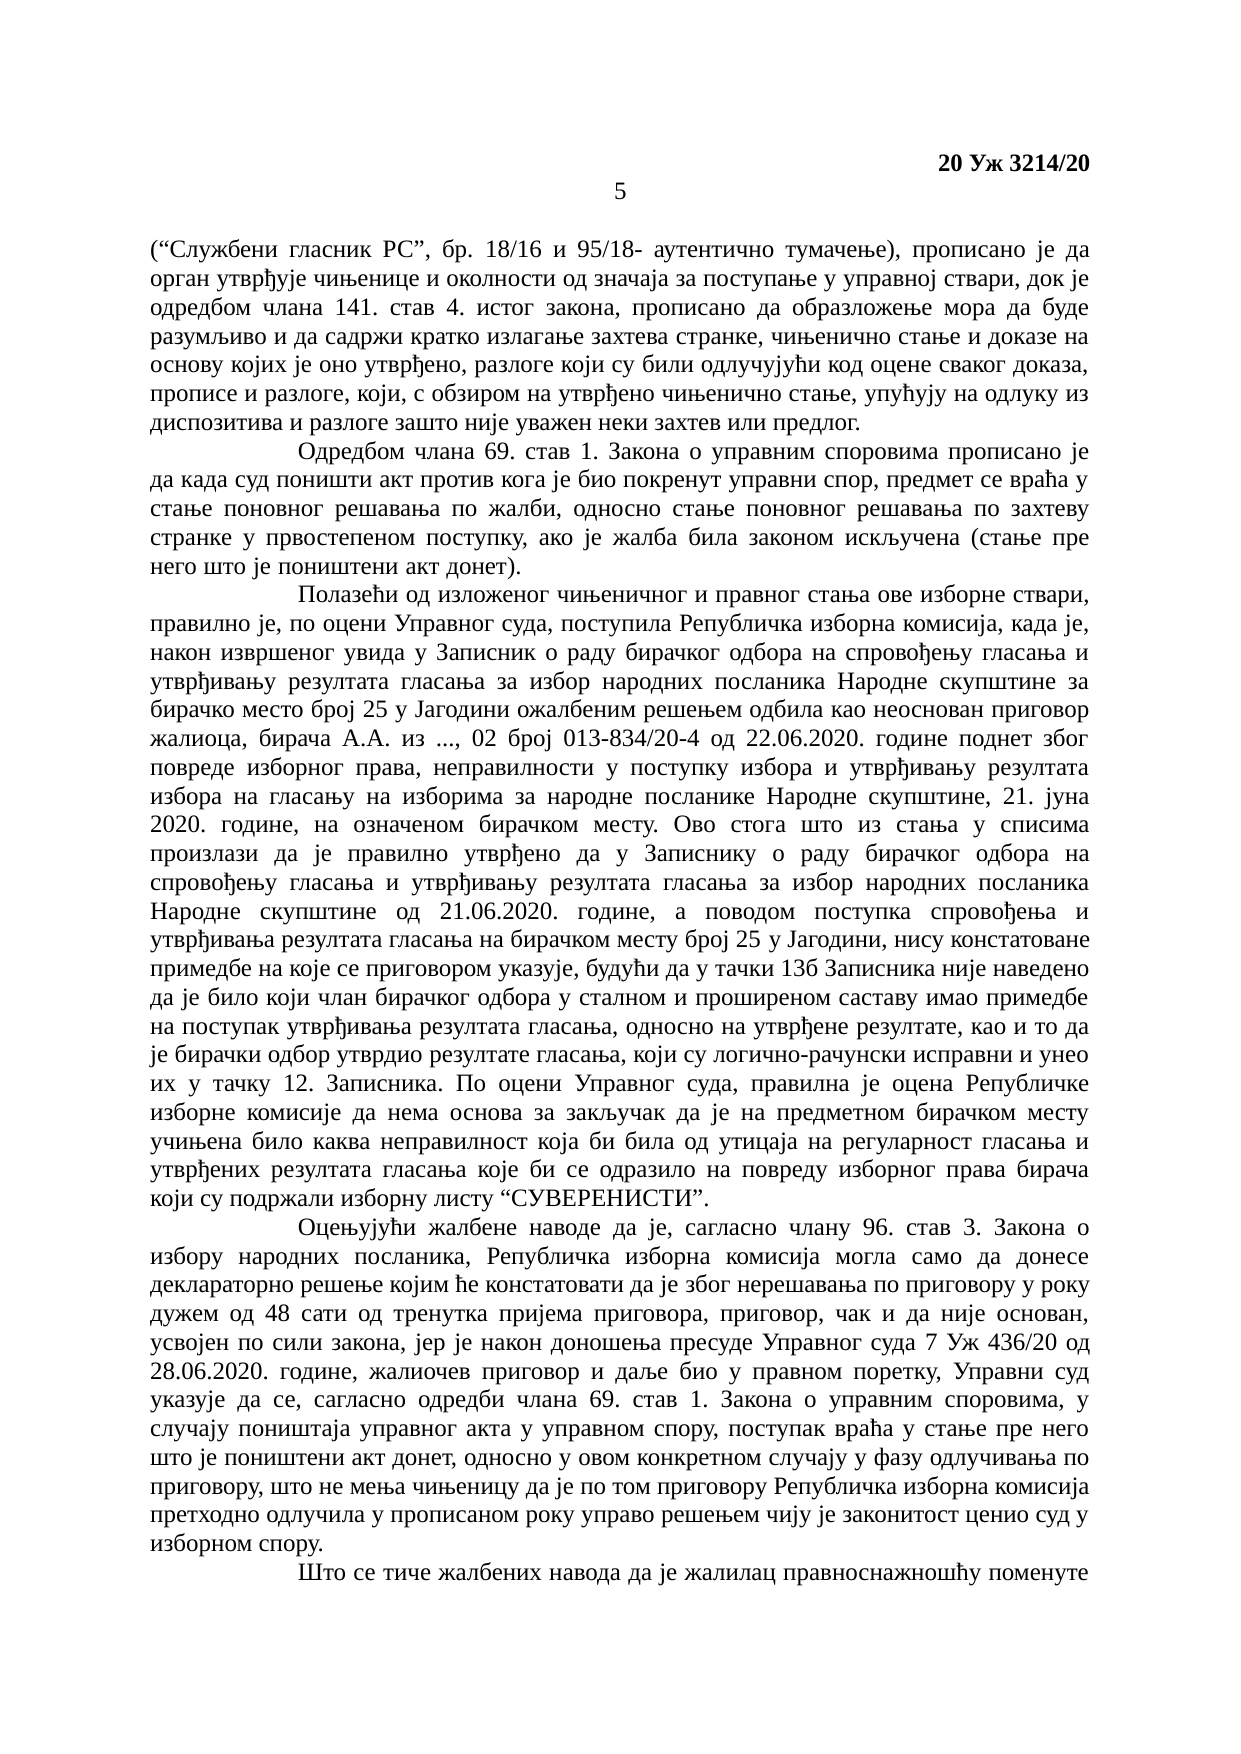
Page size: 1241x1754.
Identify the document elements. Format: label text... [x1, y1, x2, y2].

text Што се тиче жалбених навода да је жалилац правноснажношћу поменуте [150, 1557, 1090, 1586]
text Оцењујући жалбене наводе да је, сагласно члану 96. став 3. Закона о избору народних посланика, Републичка изборна комисија могла само да донесе деклараторно решење којим ће констатовати да је због нерешавања по приговору у року дужем од 48 сати од тренутка пријема приговора, приговор, чак и да није основан, усвојен по сили закона, јер је након доношења пресуде Управног суда 7 Уж 436/20 од 28.06.2020. године, жалиочев приговор и даље био у правном поретку, Управни суд указује да се, сагласно одредби члана 69. став 1. Закона о управним споровима, у случају поништаја управног акта у управном спору, поступак враћа у стање пре него што је поништени акт донет, односно у овом конкретном случају у фазу одлучивања по приговору, што не мења чињеницу да је по том приговору Републичка изборна комисија претходно одлучила у прописаном року управо решењем чију је законитост ценио суд у изборном спору. [150, 1212, 1090, 1557]
text (“Службени гласник РС”, бр. 18/16 и 95/18- аутентично тумачење), прописано је да орган утврђује чињенице и околности од значаја за поступање у управној ствари, док је одредбом члана 141. став 4. истог закона, прописано да образложење мора да буде разумљиво и да садржи кратко излагање захтева странке, чињенично стање и доказе на основу којих је оно утврђено, разлоге који су били одлучујући код оцене сваког доказа, прописе и разлоге, који, с обзиром на утврђено чињенично стање, упућују на одлуку из диспозитива и разлоге зашто није уважен неки захтев или предлог. [150, 234, 1090, 436]
text Одредбом члана 69. став 1. Закона о управним споровима прописано је да када суд поништи акт против кога је био покренут управни спор, предмет се враћа у стање поновног решавања по жалби, односно стање поновног решавања по захтеву странке у првостепеном поступку, ако је жалба била законом искључена (стање пре него што је поништени акт донет). Полазећи од изложеног чињеничног и правног стања ове изборне ствари, правилно је, по оцени Управног суда, поступила Републичка изборна комисија, када је, након извршеног увида у Записник о раду бирачког одбора на спровођењу гласања и утврђивању резултата гласања за избор народних посланика Народне скупштине за бирачко место број 25 у Јагодини ожалбеним решењем одбила као неоснован приговор жалиоца, бирача A.A. из ..., 02 број 013-834/20-4 од 22.06.2020. године поднет због повреде изборног права, неправилности у поступку избора и утврђивању резултата избора на гласању на изборима за народне посланике Народне скупштине, 21. јуна 2020. године, на означеном бирачком месту. Ово стога што из стања у списима произлази да је правилно утврђено да у Записнику о раду бирачког одбора на спровођењу гласања и утврђивању резултата гласања за избор народних посланика Народне скупштине од 21.06.2020. године, а поводом поступка спровођења и утврђивања резултата гласања на бирачком месту број 25 у Јагодини, нису констатоване примедбе на које се приговором указује, будући да у тачки 13б Записника није наведено да је било који члан бирачког одбора у сталном и проширеном саставу имао примедбе на поступак утврђивања резултата гласања, односно на утврђене резултате, као и то да је бирачки одбор утврдио резултате гласања, који су логично-рачунски исправни и унео их у тачку 12. Записника. По оцени Управног суда, правилна је оцена Републичке изборне комисије да нема основа за закључак да је на предметном бирачком месту учињена било каква неправилност која би била од утицаја на регуларност гласања и утврђених резултата гласања које би се одразило на повреду изборног права бирача који су подржали изборну листу “СУВЕРЕНИСТИ”. [150, 436, 1090, 1212]
